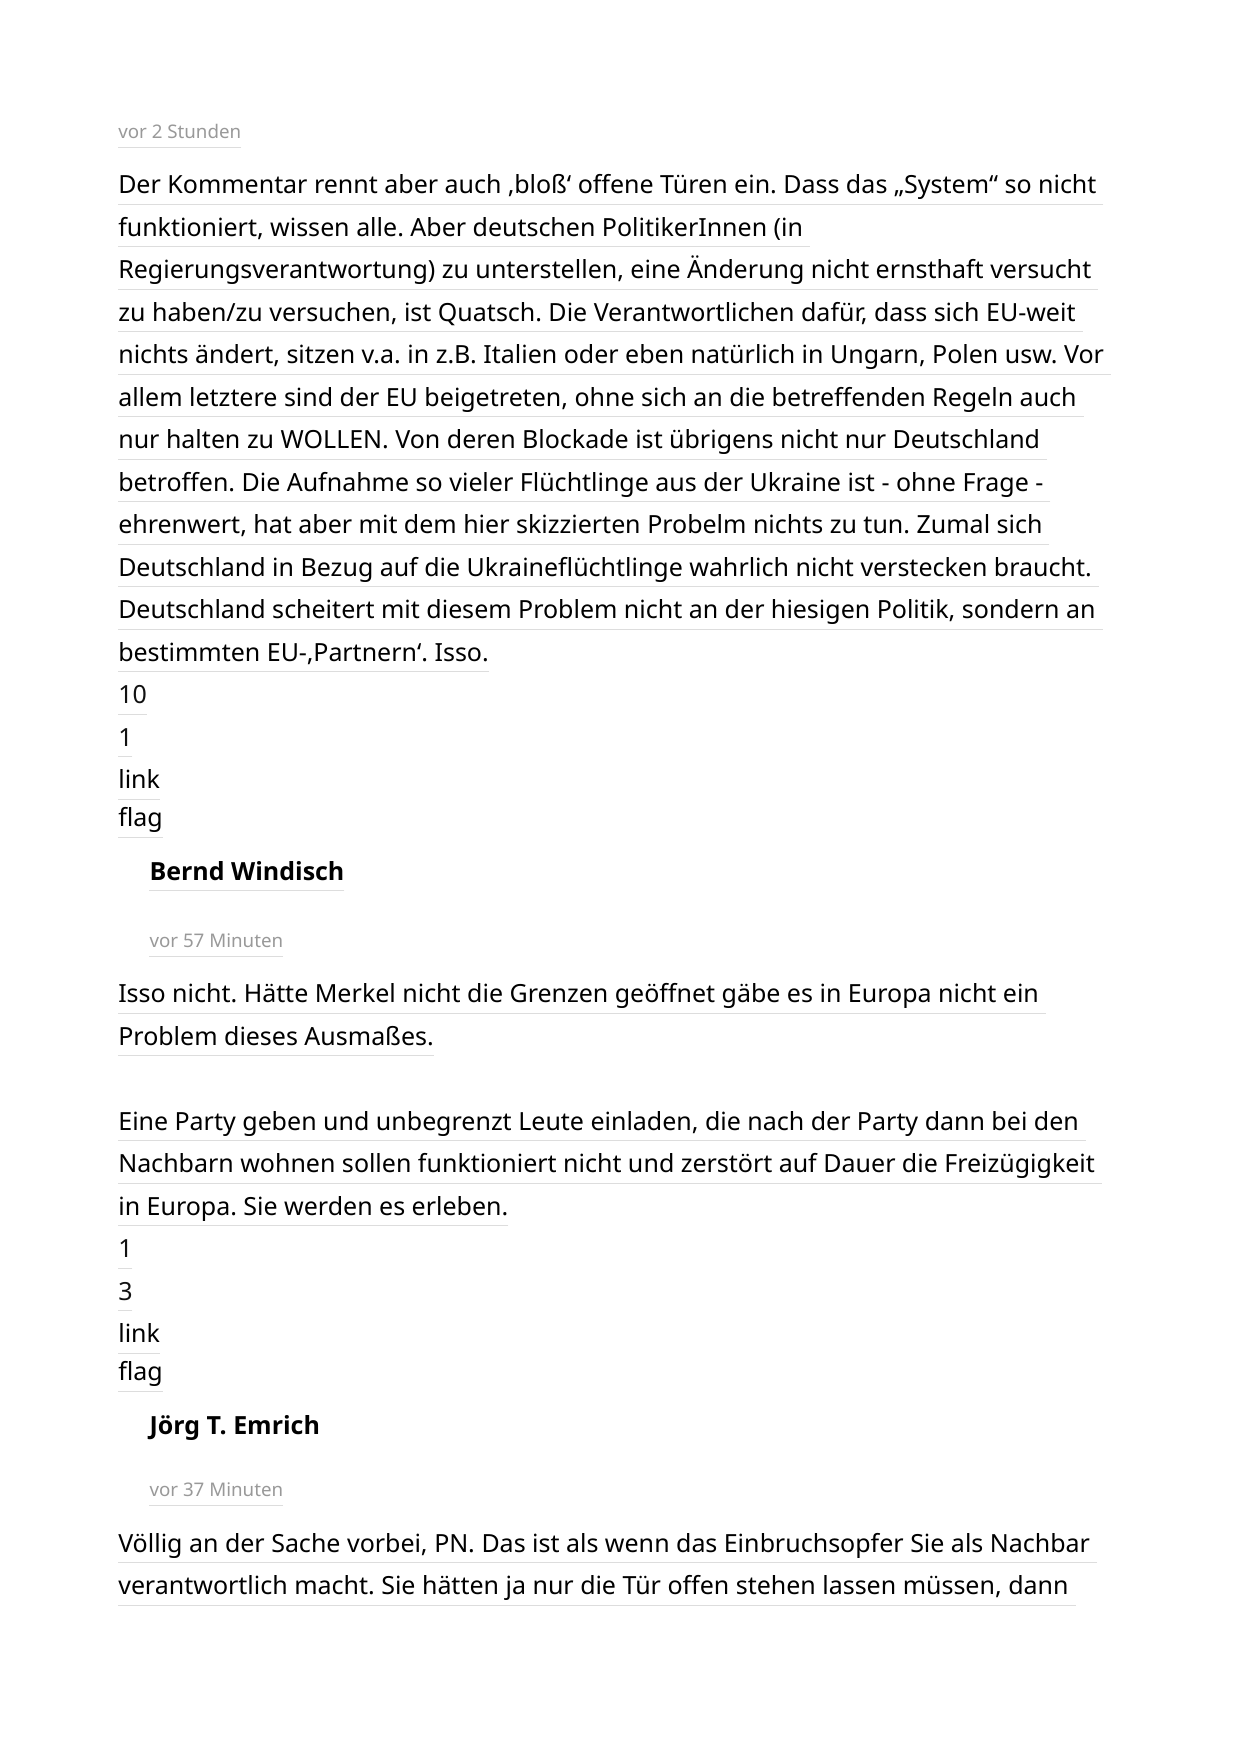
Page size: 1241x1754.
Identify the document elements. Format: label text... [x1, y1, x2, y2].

text vor 37 Minuten [149, 1477, 1117, 1506]
text Bernd Windisch [149, 853, 1122, 891]
text flag [118, 1354, 1122, 1392]
text 10 [118, 677, 1122, 715]
text 1 [118, 1231, 1122, 1269]
text Der Kommentar rennt aber auch ‚bloß‘ offene Türen ein. Dass das „System“ so nicht funktioniert, wissen alle. Aber deutschen PolitikerInnen (in Regierungsverantwortung) zu unterstellen, eine Änderung nicht ernsthaft versucht zu haben/zu versuchen, ist Quatsch. Die Verantwortlichen dafür, dass sich EU-weit nichts ändert, sitzen v.a. in z.B. Italien oder eben natürlich in Ungarn, Polen usw. Vor allem letztere sind der EU beigetreten, ohne sich an die betreffenden Regeln auch nur halten zu WOLLEN. Von deren Blockade ist übrigens nicht nur Deutschland betroffen. Die Aufnahme so vieler Flüchtlinge aus der Ukraine ist - ohne Frage - ehrenwert, hat aber mit dem hier skizzierten Probelm nichts zu tun. Zumal sich Deutschland in Bezug auf die Ukraineflüchtlinge wahrlich nicht verstecken braucht. Deutschland scheitert mit diesem Problem nicht an der hiesigen Politik, sondern an bestimmten EU-‚Partnern‘. Isso. [118, 167, 1122, 672]
text 1 [118, 719, 1122, 757]
text link [118, 762, 1122, 800]
text Jörg T. Emrich [149, 1407, 1122, 1441]
text link [118, 1316, 1122, 1354]
text 3 [118, 1273, 1122, 1311]
text vor 2 Stunden [118, 118, 1117, 148]
text Völlig an der Sache vorbei, PN. Das ist als wenn das Einbruchsopfer Sie als Nachbar verantwortlich macht. Sie hätten ja nur die Tür offen stehen lassen müssen, dann [118, 1525, 1122, 1606]
text flag [118, 800, 1122, 838]
text vor 57 Minuten [149, 927, 1117, 957]
text Isso nicht. Hätte Merkel nicht die Grenzen geöffnet gäbe es in Europa nicht ein Problem dieses Ausmaßes. Eine Party geben und unbegrenzt Leute einladen, die nach der Party dann bei den Nachbarn wohnen sollen funktioniert nicht und zerstört auf Dauer die Freizügigkeit in Europa. Sie werden es erleben. [118, 976, 1122, 1226]
